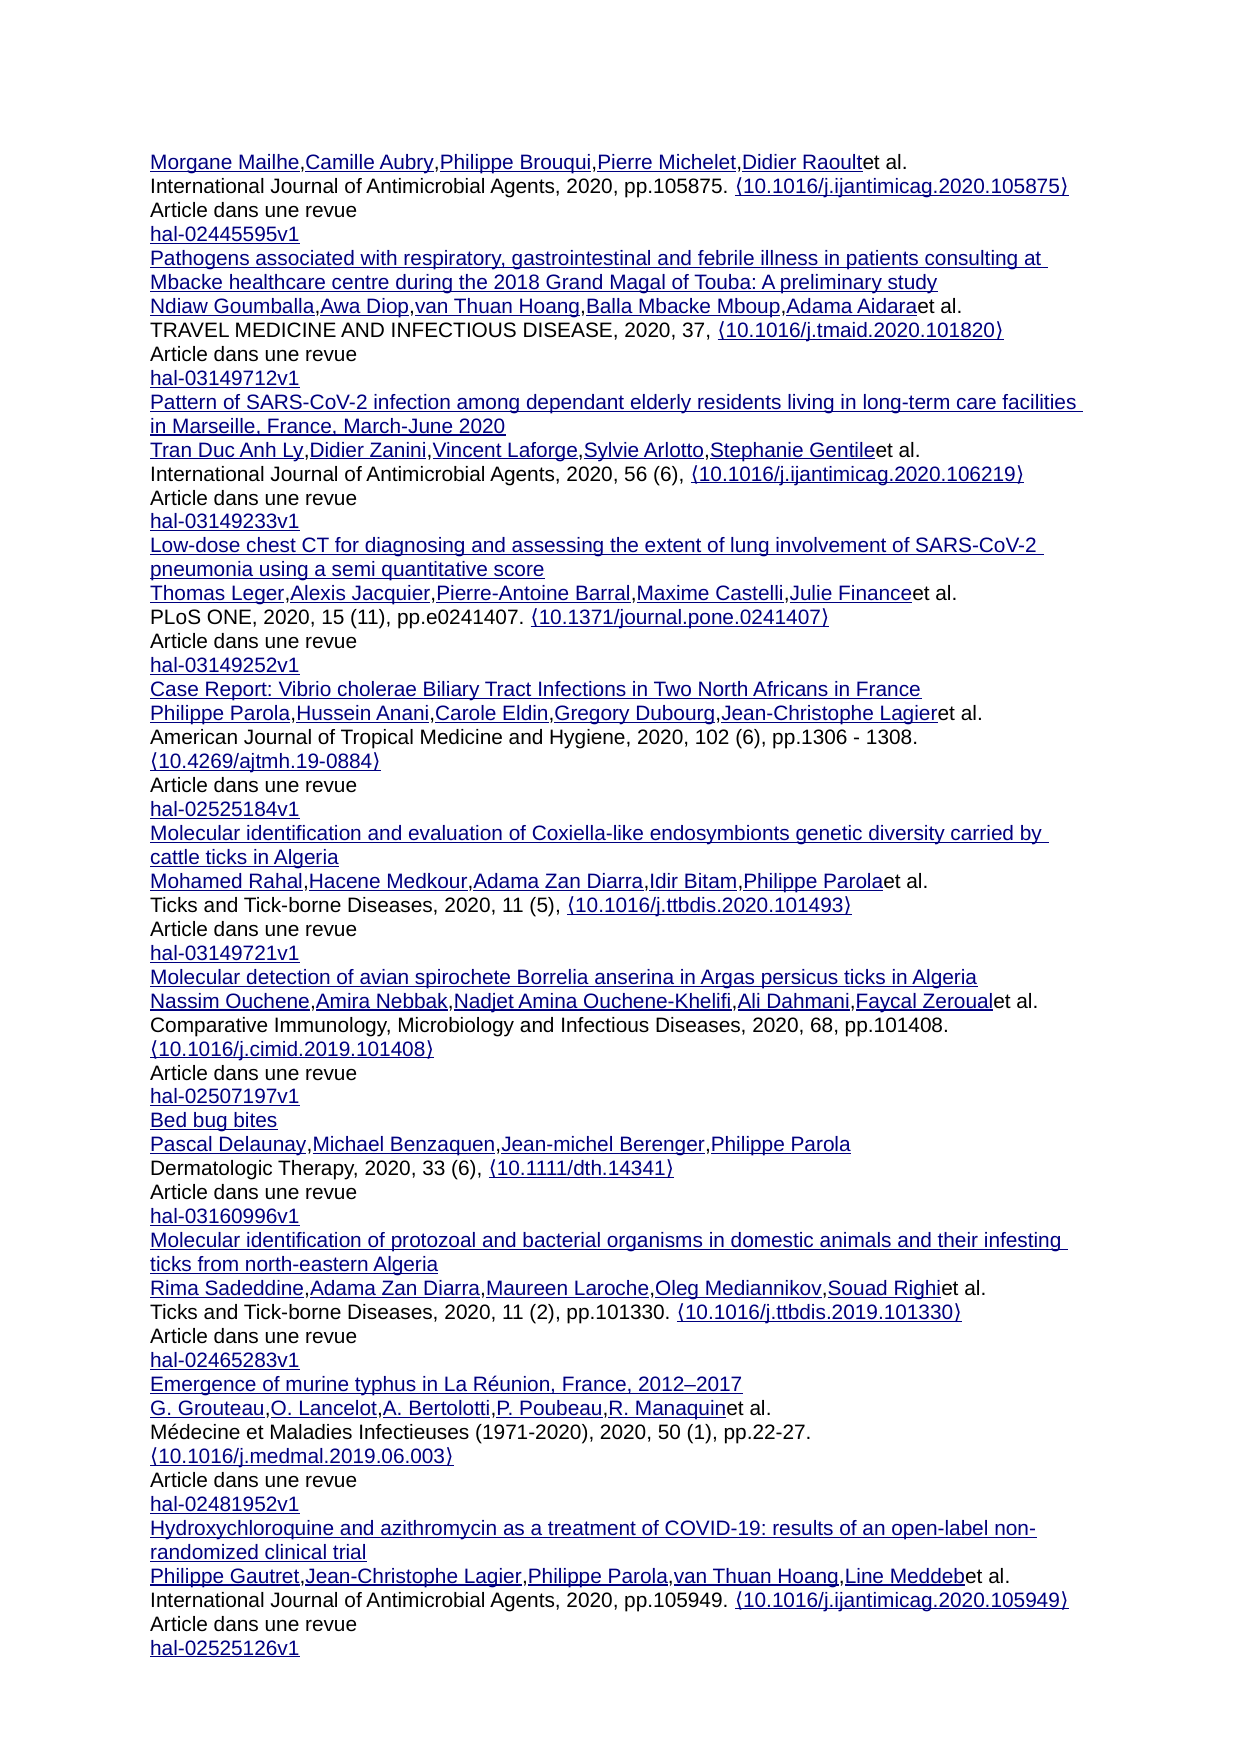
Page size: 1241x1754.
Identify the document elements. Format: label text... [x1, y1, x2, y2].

table_cell Hydroxychloroquine and azithromycin as a treatment of COVID-19: results of an open-label non-randomized clinical trial Philippe Gautret,Jean-Christophe Lagier,Philippe Parola,van Thuan Hoang,Line Meddebet al. International Journal of Antimicrobial Agents, 2020, pp.105949. ⟨10.1016/j.ijantimicag.2020.105949⟩ Article dans une revue hal-02525126v1 [150, 1516, 1090, 1659]
table_cell Pathogens associated with respiratory, gastrointestinal and febrile illness in patients consulting at Mbacke healthcare centre during the 2018 Grand Magal of Touba: A preliminary study Ndiaw Goumballa,Awa Diop,van Thuan Hoang,Balla Mbacke Mboup,Adama Aidaraet al. TRAVEL MEDICINE AND INFECTIOUS DISEASE, 2020, 37, ⟨10.1016/j.tmaid.2020.101820⟩ Article dans une revue hal-03149712v1 [150, 246, 1090, 389]
table_cell Bed bug bites Pascal Delaunay,Michael Benzaquen,Jean‐michel Berenger,Philippe Parola Dermatologic Therapy, 2020, 33 (6), ⟨10.1111/dth.14341⟩ Article dans une revue hal-03160996v1 [150, 1108, 1090, 1228]
table_cell Pattern of SARS-CoV-2 infection among dependant elderly residents living in long-term care facilities in Marseille, France, March-June 2020 Tran Duc Anh Ly,Didier Zanini,Vincent Laforge,Sylvie Arlotto,Stephanie Gentileet al. International Journal of Antimicrobial Agents, 2020, 56 (6), ⟨10.1016/j.ijantimicag.2020.106219⟩ Article dans une revue hal-03149233v1 [150, 390, 1090, 533]
table_cell Case Report: Vibrio cholerae Biliary Tract Infections in Two North Africans in France Philippe Parola,Hussein Anani,Carole Eldin,Gregory Dubourg,Jean-Christophe Lagieret al. American Journal of Tropical Medicine and Hygiene, 2020, 102 (6), pp.1306 - 1308. ⟨10.4269/ajtmh.19-0884⟩ Article dans une revue hal-02525184v1 [150, 677, 1090, 821]
table_cell Emergence of murine typhus in La Réunion, France, 2012–2017 G. Grouteau,O. Lancelot,A. Bertolotti,P. Poubeau,R. Manaquinet al. Médecine et Maladies Infectieuses (1971-2020), 2020, 50 (1), pp.22-27. ⟨10.1016/j.medmal.2019.06.003⟩ Article dans une revue hal-02481952v1 [150, 1372, 1090, 1516]
table_cell Low-dose chest CT for diagnosing and assessing the extent of lung involvement of SARS-CoV-2 pneumonia using a semi quantitative score Thomas Leger,Alexis Jacquier,Pierre-Antoine Barral,Maxime Castelli,Julie Financeet al. PLoS ONE, 2020, 15 (11), pp.e0241407. ⟨10.1371/journal.pone.0241407⟩ Article dans une revue hal-03149252v1 [150, 533, 1090, 677]
table_cell Molecular identification of protozoal and bacterial organisms in domestic animals and their infesting ticks from north-eastern Algeria Rima Sadeddine,Adama Zan Diarra,Maureen Laroche,Oleg Mediannikov,Souad Righiet al. Ticks and Tick-borne Diseases, 2020, 11 (2), pp.101330. ⟨10.1016/j.ttbdis.2019.101330⟩ Article dans une revue hal-02465283v1 [150, 1228, 1090, 1372]
table_cell Molecular identification and evaluation of Coxiella-like endosymbionts genetic diversity carried by cattle ticks in Algeria Mohamed Rahal,Hacene Medkour,Adama Zan Diarra,Idir Bitam,Philippe Parolaet al. Ticks and Tick-borne Diseases, 2020, 11 (5), ⟨10.1016/j.ttbdis.2020.101493⟩ Article dans une revue hal-03149721v1 [150, 821, 1090, 964]
table_cell Molecular detection of avian spirochete Borrelia anserina in Argas persicus ticks in Algeria Nassim Ouchene,Amira Nebbak,Nadjet Amina Ouchene-Khelifi,Ali Dahmani,Faycal Zeroualet al. Comparative Immunology, Microbiology and Infectious Diseases, 2020, 68, pp.101408. ⟨10.1016/j.cimid.2019.101408⟩ Article dans une revue hal-02507197v1 [150, 965, 1090, 1108]
table_cell Morgane Mailhe,Camille Aubry,Philippe Brouqui,Pierre Michelet,Didier Raoultet al. International Journal of Antimicrobial Agents, 2020, pp.105875. ⟨10.1016/j.ijantimicag.2020.105875⟩ Article dans une revue hal-02445595v1 [150, 150, 1090, 246]
